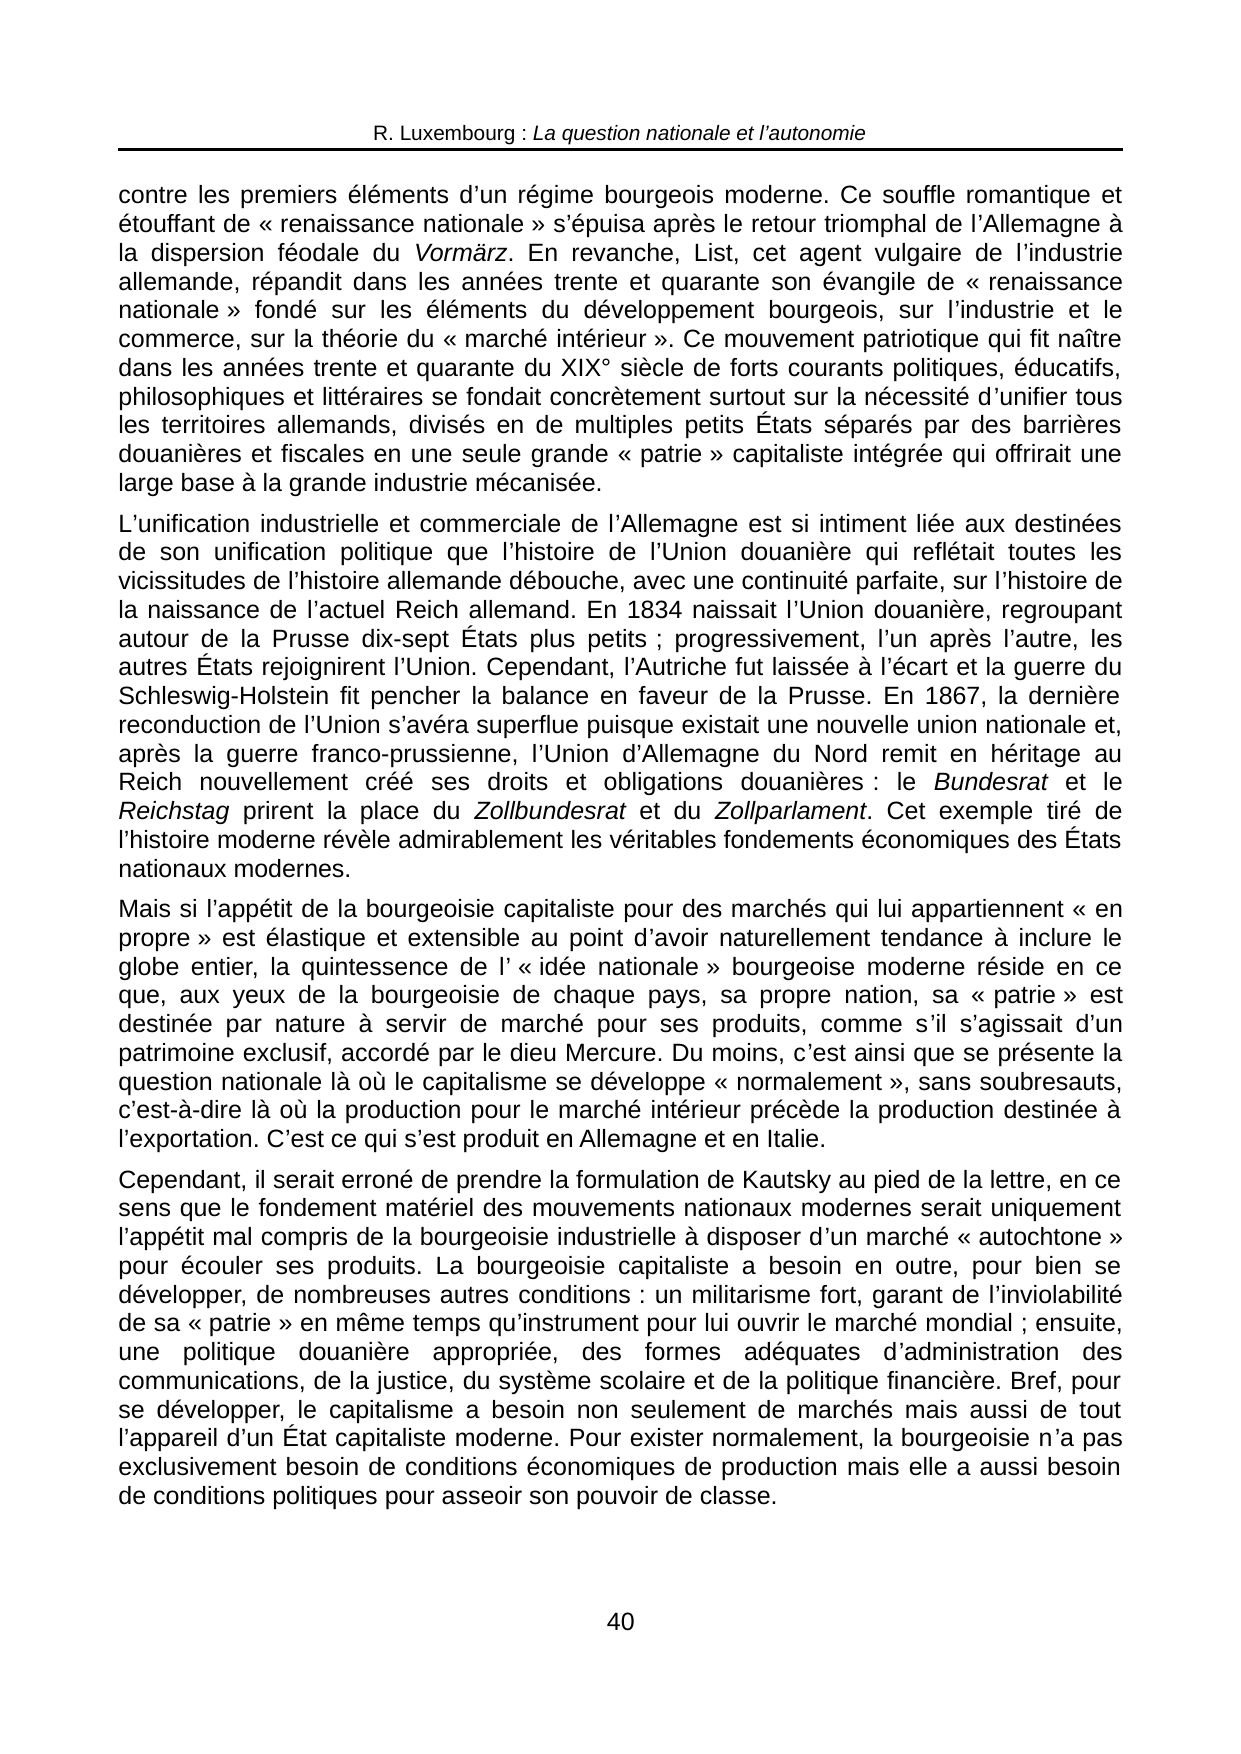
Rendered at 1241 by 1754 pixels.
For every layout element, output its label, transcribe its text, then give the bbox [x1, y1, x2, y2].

text contre les premiers éléments d’un régime bourgeois moderne. Ce souffle romantique et étouffant de « renaissance nationale » s’épuisa après le retour triomphal de l’Allemagne à la dispersion féodale du Vormärz. En revanche, List, cet agent vulgaire de l’industrie allemande, répandit dans les années trente et quarante son évangile de « renaissance nationale » fondé sur les éléments du développement bourgeois, sur l’industrie et le commerce, sur la théorie du « marché intérieur ». Ce mouvement patriotique qui fit naître dans les années trente et quarante du XIX° siècle de forts courants politiques, éducatifs, philosophiques et littéraires se fondait concrètement surtout sur la nécessité d’unifier tous les territoires allemands, divisés en de multiples petits États séparés par des barrières douanières et fiscales en une seule grande « patrie » capitaliste intégrée qui offrirait une large base à la grande industrie mécanisée. [118, 181, 1123, 497]
text Cependant, il serait erroné de prendre la formulation de Kautsky au pied de la lettre, en ce sens que le fondement matériel des mouvements nationaux modernes serait uniquement l’appétit mal compris de la bourgeoisie industrielle à disposer d’un marché « autochtone » pour écouler ses produits. La bourgeoisie capitaliste a besoin en outre, pour bien se développer, de nombreuses autres conditions : un militarisme fort, garant de l’inviolabilité de sa « patrie » en même temps qu’instrument pour lui ouvrir le marché mondial ; ensuite, une politique douanière appropriée, des formes adéquates d’administration des communications, de la justice, du système scolaire et de la politique financière. Bref, pour se développer, le capitalisme a besoin non seulement de marchés mais aussi de tout l’appareil d’un État capitaliste moderne. Pour exister normalement, la bourgeoisie n’a pas exclusivement besoin de conditions économiques de production mais elle a aussi besoin de conditions politiques pour asseoir son pouvoir de classe. [118, 1164, 1123, 1509]
text Mais si l’appétit de la bourgeoisie capitaliste pour des marchés qui lui appartiennent « en propre » est élastique et extensible au point d’avoir naturellement tendance à inclure le globe entier, la quintessence de l’ « idée nationale » bourgeoise moderne réside en ce que, aux yeux de la bourgeoisie de chaque pays, sa propre nation, sa « patrie » est destinée par nature à servir de marché pour ses produits, comme s’il s’agissait d’un patrimoine exclusif, accordé par le dieu Mercure. Du moins, c’est ainsi que se présente la question nationale là où le capitalisme se développe « normalement », sans soubresauts, c’est-à-dire là où la production pour le marché intérieur précède la production destinée à l’exportation. C’est ce qui s’est produit en Allemagne et en Italie. [118, 894, 1123, 1153]
text L’unification industrielle et commerciale de l’Allemagne est si intiment liée aux destinées de son unification politique que l’histoire de l’Union douanière qui reflétait toutes les vicissitudes de l’histoire allemande débouche, avec une continuité parfaite, sur l’histoire de la naissance de l’actuel Reich allemand. En 1834 naissait l’Union douanière, regroupant autour de la Prusse dix-sept États plus petits ; progressivement, l’un après l’autre, les autres États rejoignirent l’Union. Cependant, l’Autriche fut laissée à l’écart et la guerre du Schleswig-Holstein fit pencher la balance en faveur de la Prusse. En 1867, la dernière reconduction de l’Union s’avéra superflue puisque existait une nouvelle union nationale et, après la guerre franco-prussienne, l’Union d’Allemagne du Nord remit en héritage au Reich nouvellement créé ses droits et obligations douanières : le Bundesrat et le Reichstag prirent la place du Zollbundesrat et du Zollparlament. Cet exemple tiré de l’histoire moderne révèle admirablement les véritables fondements économiques des États nationaux modernes. [118, 508, 1123, 882]
